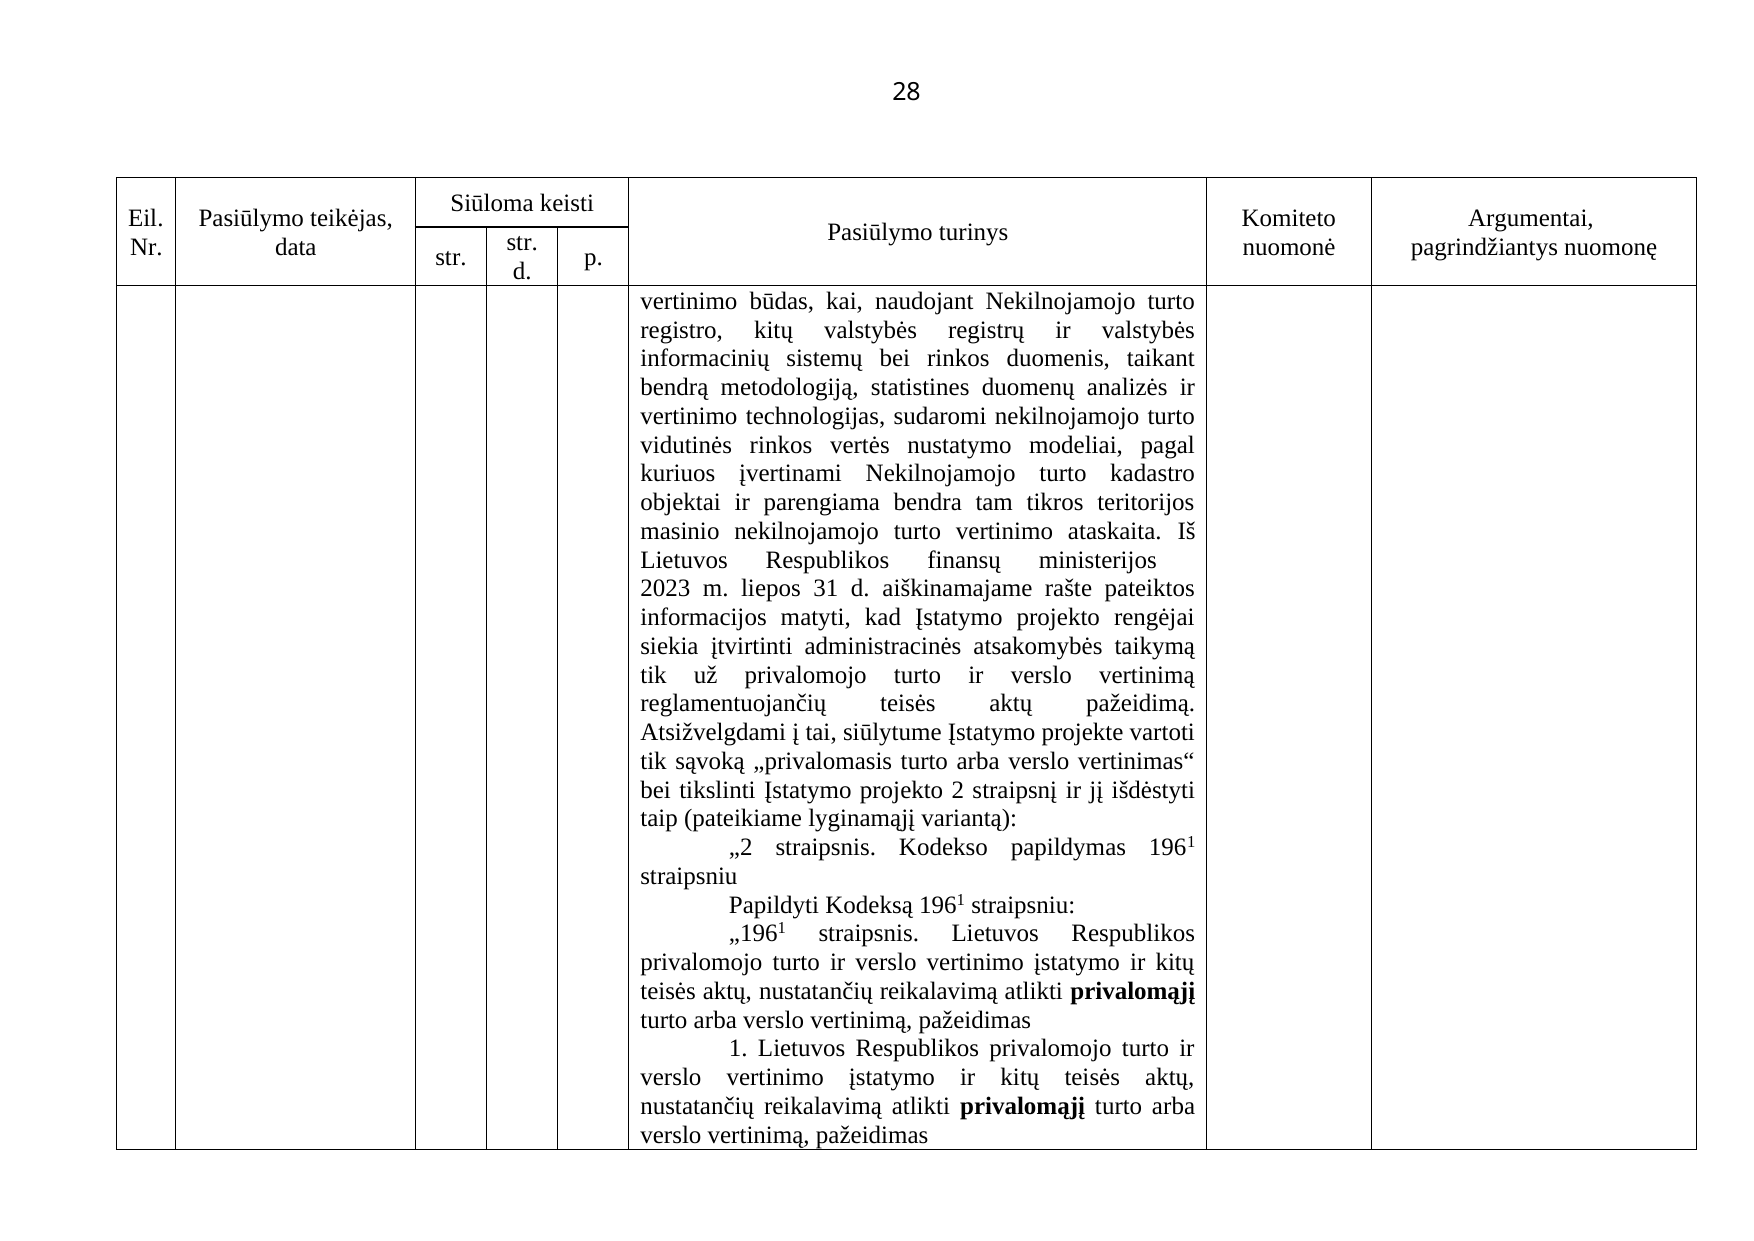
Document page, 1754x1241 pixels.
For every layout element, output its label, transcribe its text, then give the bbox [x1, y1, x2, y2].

table_header Siūloma keisti [416, 178, 628, 226]
table_cell [1372, 286, 1696, 1148]
table_cell [117, 286, 175, 1148]
table_cell p. [558, 228, 628, 285]
table_header Eil. Nr. [117, 178, 175, 285]
table_cell [176, 286, 415, 1148]
table_header Komiteto nuomonė [1207, 178, 1371, 285]
table_cell [1207, 286, 1371, 1148]
table_cell vertinimo būdas, kai, naudojant Nekilnojamojo turto registro, kitų valstybės registrų ir valstybės informacinių sistemų bei rinkos duomenis, taikant bendrą metodologiją, statistines duomenų analizės ir vertinimo technologijas, sudaromi nekilnojamojo turto vidutinės rinkos vertės nustatymo modeliai, pagal kuriuos įvertinami Nekilnojamojo turto kadastro objektai ir parengiama bendra tam tikros teritorijos masinio nekilnojamojo turto vertinimo ataskaita. Iš Lietuvos Respublikos finansų ministerijos 2023 m. liepos 31 d. aiškinamajame rašte pateiktos informacijos matyti, kad Įstatymo projekto rengėjai siekia įtvirtinti administracinės atsakomybės taikymą tik už privalomojo turto ir verslo vertinimą reglamentuojančių teisės aktų pažeidimą. Atsižvelgdami į tai, siūlytume Įstatymo projekte vartoti tik sąvoką „privalomasis turto arba verslo vertinimas“ bei tikslinti Įstatymo projekto 2 straipsnį ir jį išdėstyti taip (pateikiame lyginamąjį variantą): „2 straipsnis. Kodekso papildymas 1961 straipsniu Papildyti Kodeksą 1961 straipsniu: „1961 straipsnis. Lietuvos Respublikos privalomojo turto ir verslo vertinimo įstatymo ir kitų teisės aktų, nustatančių reikalavimą atlikti privalomąjį turto arba verslo vertinimą, pažeidimas 1. Lietuvos Respublikos privalomojo turto ir verslo vertinimo įstatymo ir kitų teisės aktų, nustatančių reikalavimą atlikti privalomąjį turto arba verslo vertinimą, pažeidimas [629, 286, 1206, 1148]
table_cell str. [416, 228, 486, 285]
table_cell str. d. [487, 228, 557, 285]
table_header Argumentai, pagrindžiantys nuomonę [1372, 178, 1696, 285]
table_cell [558, 286, 628, 1148]
table_cell [416, 286, 486, 1148]
table_header Pasiūlymo turinys [629, 178, 1206, 285]
table_cell [487, 286, 557, 1148]
table_header Pasiūlymo teikėjas, data [176, 178, 415, 285]
